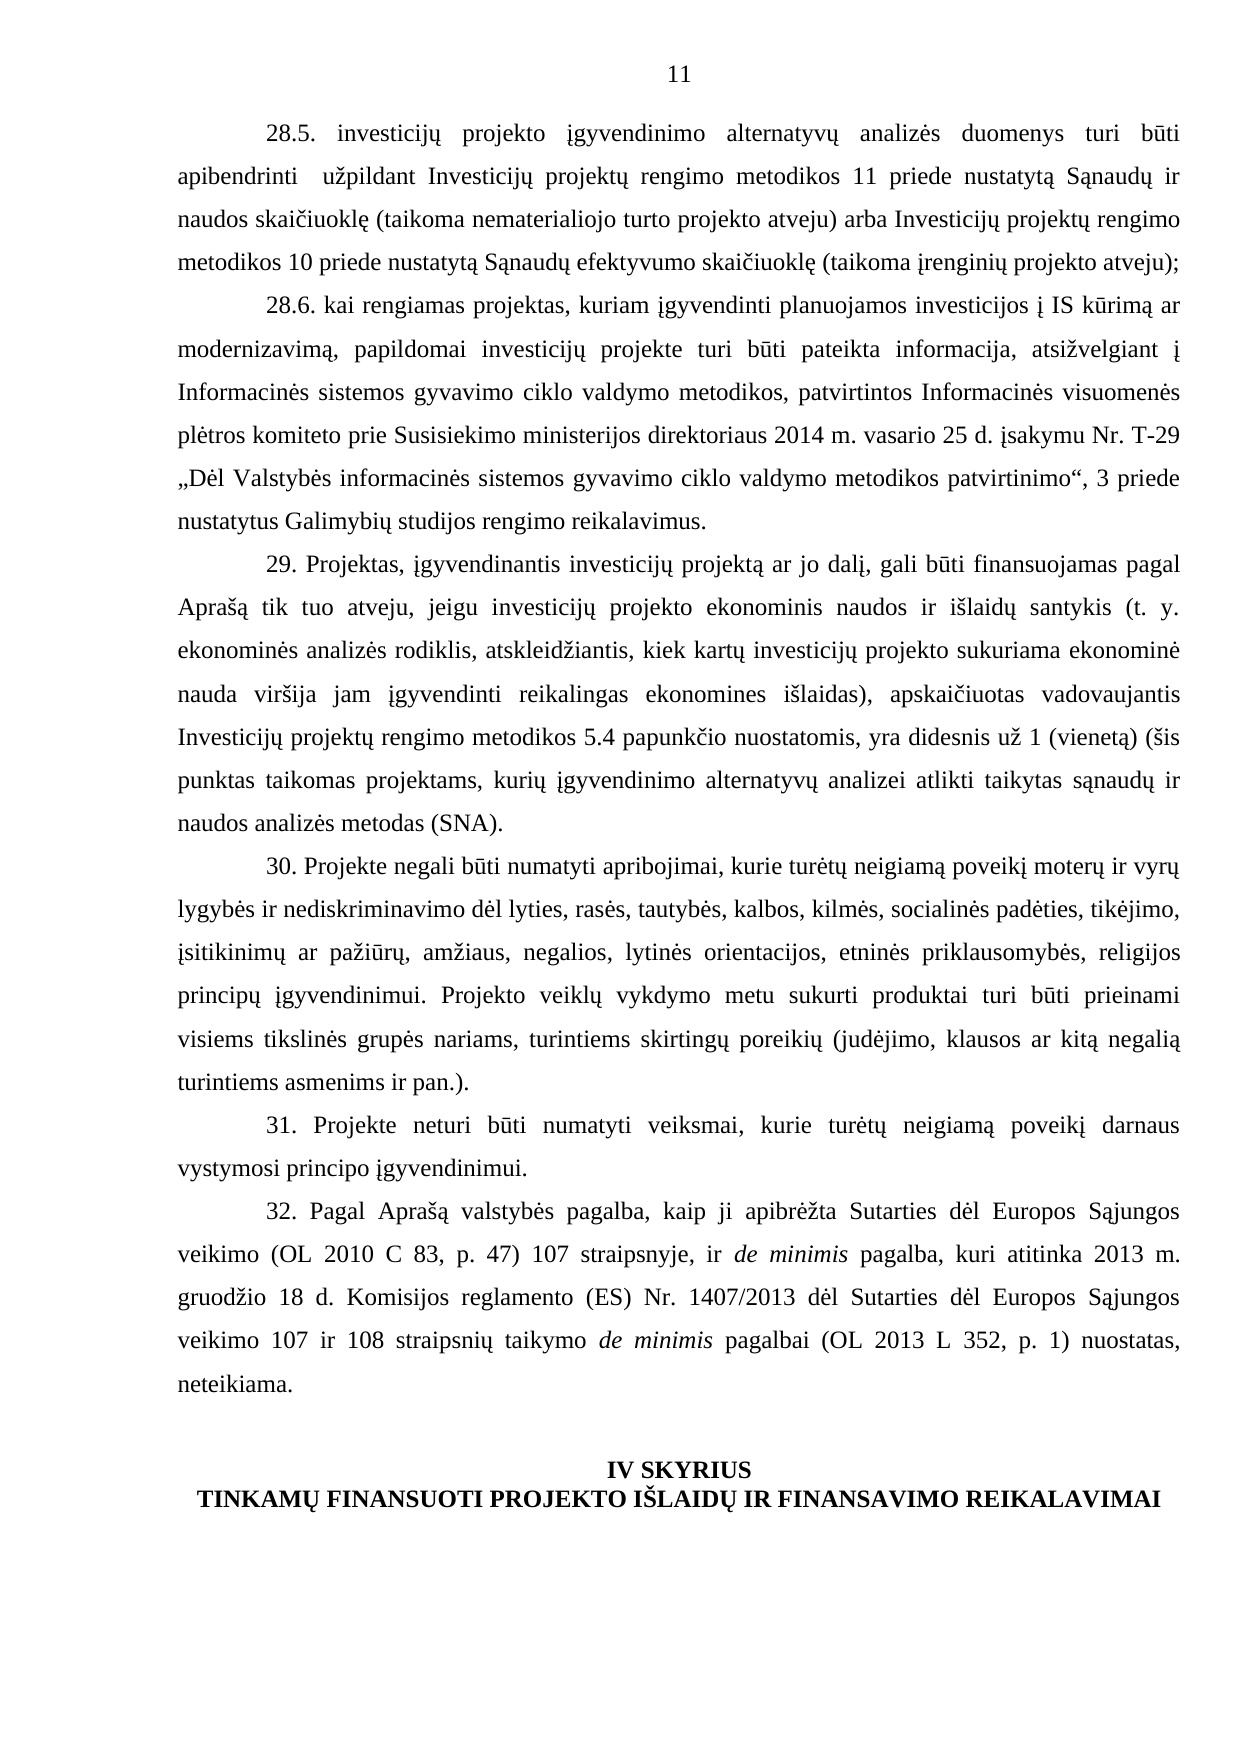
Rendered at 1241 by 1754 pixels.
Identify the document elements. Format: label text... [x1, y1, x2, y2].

text 29. Projektas, įgyvendinantis investicijų projektą ar jo dalį, gali būti finansuojamas pagal Aprašą tik tuo atveju, jeigu investicijų projekto ekonominis naudos ir išlaidų santykis (t. y. ekonominės analizės rodiklis, atskleidžiantis, kiek kartų investicijų projekto sukuriama ekonominė nauda viršija jam įgyvendinti reikalingas ekonomines išlaidas), apskaičiuotas vadovaujantis Investicijų projektų rengimo metodikos 5.4 papunkčio nuostatomis, yra didesnis už 1 (vienetą) (šis punktas taikomas projektams, kurių įgyvendinimo alternatyvų analizei atlikti taikytas sąnaudų ir naudos analizės metodas (SNA). [177, 549, 1181, 837]
text IV SKYRIUS [177, 1455, 1181, 1484]
text 28.5. investicijų projekto įgyvendinimo alternatyvų analizės duomenys turi būti apibendrinti užpildant Investicijų projektų rengimo metodikos 11 priede nustatytą Sąnaudų ir naudos skaičiuoklę (taikoma nematerialiojo turto projekto atveju) arba Investicijų projektų rengimo metodikos 10 priede nustatytą Sąnaudų efektyvumo skaičiuoklę (taikoma įrenginių projekto atveju); [177, 118, 1181, 276]
text TINKAMŲ FINANSUOTI PROJEKTO IŠLAIDŲ IR FINANSAVIMO REIKALAVIMAI [177, 1484, 1181, 1512]
text 30. Projekte negali būti numatyti apribojimai, kurie turėtų neigiamą poveikį moterų ir vyrų lygybės ir nediskriminavimo dėl lyties, rasės, tautybės, kalbos, kilmės, socialinės padėties, tikėjimo, įsitikinimų ar pažiūrų, amžiaus, negalios, lytinės orientacijos, etninės priklausomybės, religijos principų įgyvendinimui. Projekto veiklų vykdymo metu sukurti produktai turi būti prieinami visiems tikslinės grupės nariams, turintiems skirtingų poreikių (judėjimo, klausos ar kitą negalią turintiems asmenims ir pan.). [177, 851, 1181, 1096]
text 28.6. kai rengiamas projektas, kuriam įgyvendinti planuojamos investicijos į IS kūrimą ar modernizavimą, papildomai investicijų projekte turi būti pateikta informacija, atsižvelgiant į Informacinės sistemos gyvavimo ciklo valdymo metodikos, patvirtintos Informacinės visuomenės plėtros komiteto prie Susisiekimo ministerijos direktoriaus 2014 m. vasario 25 d. įsakymu Nr. T-29 „Dėl Valstybės informacinės sistemos gyvavimo ciklo valdymo metodikos patvirtinimo“, 3 priede nustatytus Galimybių studijos rengimo reikalavimus. [177, 291, 1181, 535]
text 31. Projekte neturi būti numatyti veiksmai, kurie turėtų neigiamą poveikį darnaus vystymosi principo įgyvendinimui. [177, 1110, 1181, 1182]
text 32. Pagal Aprašą valstybės pagalba, kaip ji apibrėžta Sutarties dėl Europos Sąjungos veikimo (OL 2010 C 83, p. 47) 107 straipsnyje, ir de minimis pagalba, kuri atitinka 2013 m. gruodžio 18 d. Komisijos reglamento (ES) Nr. 1407/2013 dėl Sutarties dėl Europos Sąjungos veikimo 107 ir 108 straipsnių taikymo de minimis pagalbai (OL 2013 L 352, p. 1) nuostatas, neteikiama. [177, 1196, 1181, 1397]
